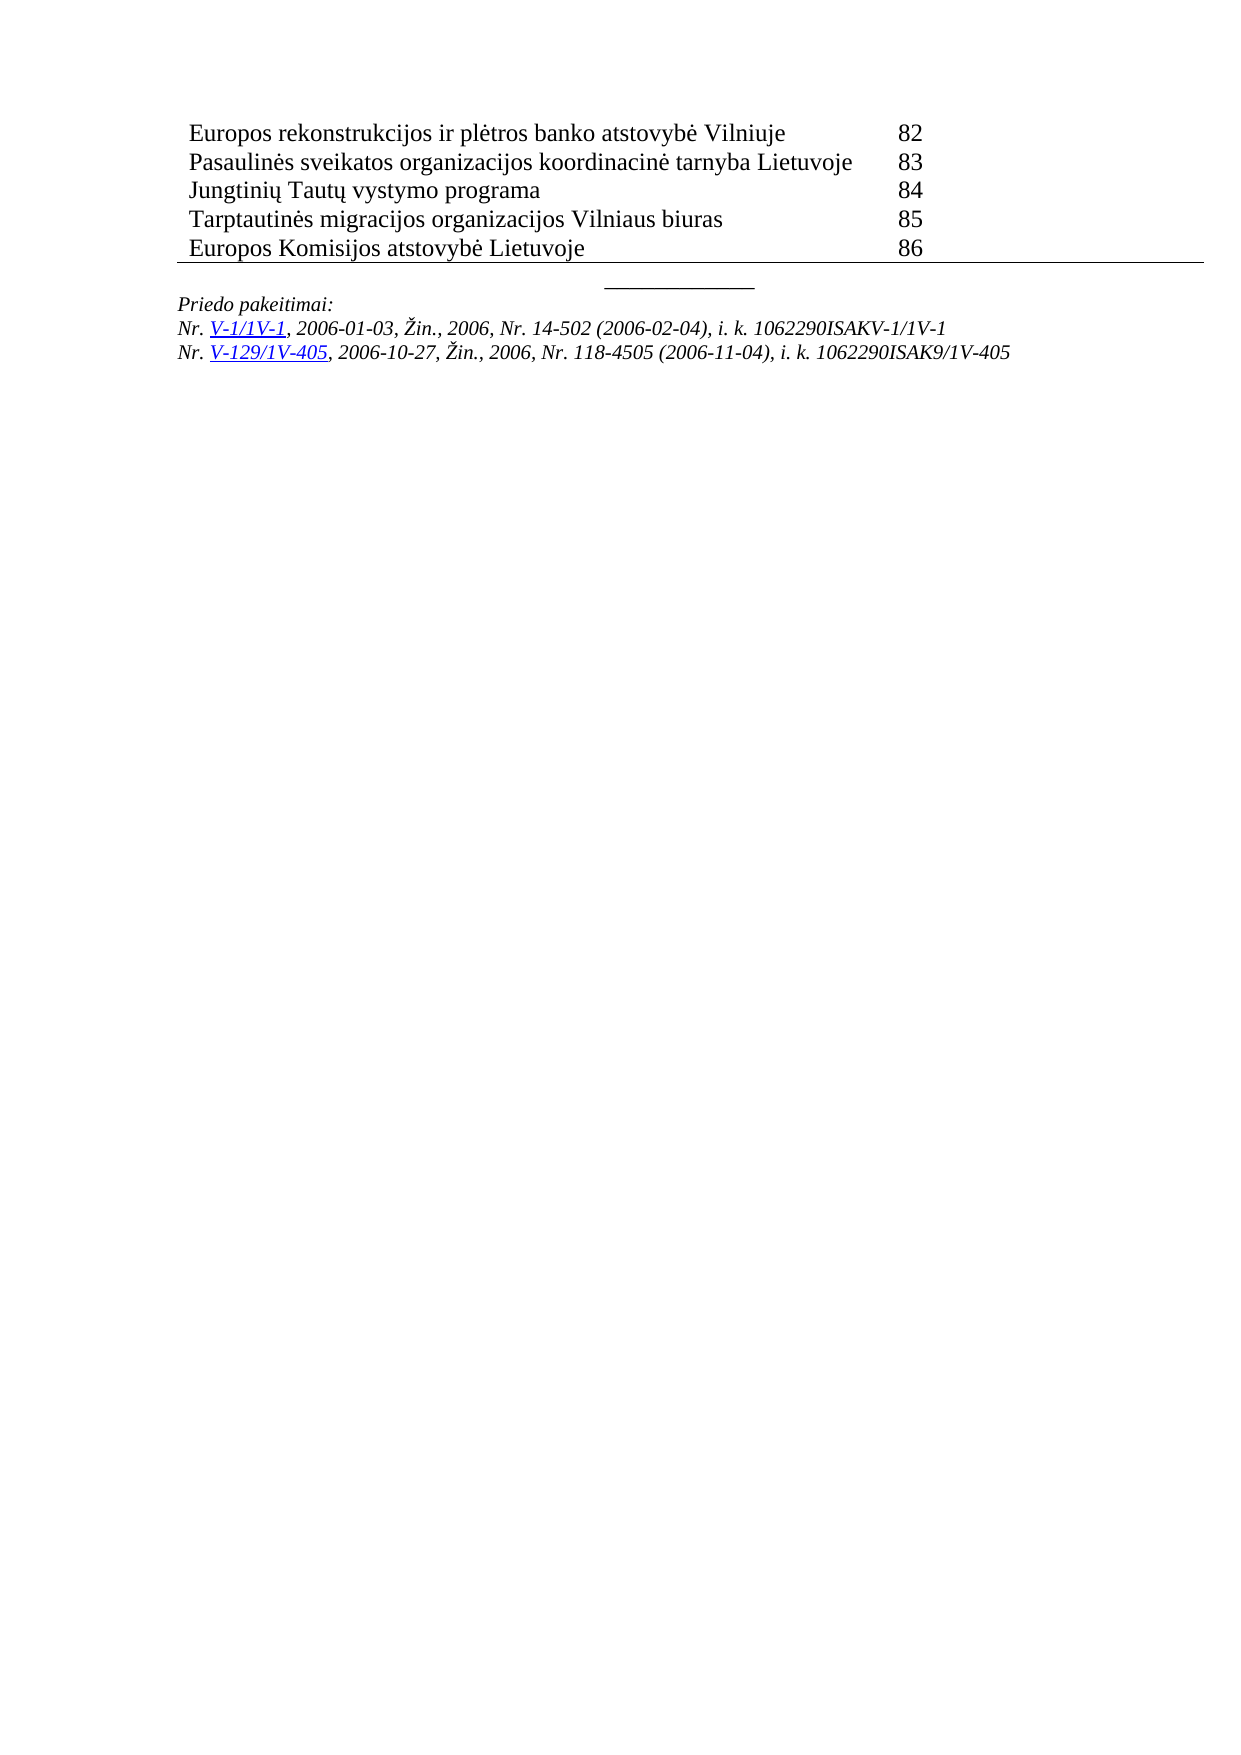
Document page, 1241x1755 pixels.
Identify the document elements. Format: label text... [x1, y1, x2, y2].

table_cell 82 [887, 118, 1204, 147]
table_cell Europos rekonstrukcijos ir plėtros banko atstovybė Vilniuje [177, 118, 887, 147]
table_cell Tarptautinės migracijos organizacijos Vilniaus biuras [177, 204, 887, 233]
table_cell Pasaulinės sveikatos organizacijos koordinacinė tarnyba Lietuvoje [177, 147, 887, 176]
text Priedo pakeitimai: [177, 292, 1181, 316]
table_cell Jungtinių Tautų vystymo programa [177, 176, 887, 204]
table_cell 86 [887, 233, 1204, 262]
text Nr. V-129/1V-405, 2006-10-27, Žin., 2006, Nr. 118-4505 (2006-11-04), i. k. 1062290ISAK9/1V-405 [177, 340, 1181, 364]
table_cell 83 [887, 147, 1204, 176]
text Nr. V-1/1V-1, 2006-01-03, Žin., 2006, Nr. 14-502 (2006-02-04), i. k. 1062290ISAKV-1/1V-1 [177, 316, 1181, 340]
table_cell 84 [887, 176, 1204, 204]
text ____________ [177, 263, 1181, 292]
table_cell 85 [887, 204, 1204, 233]
table_cell Europos Komisijos atstovybė Lietuvoje [177, 233, 887, 262]
